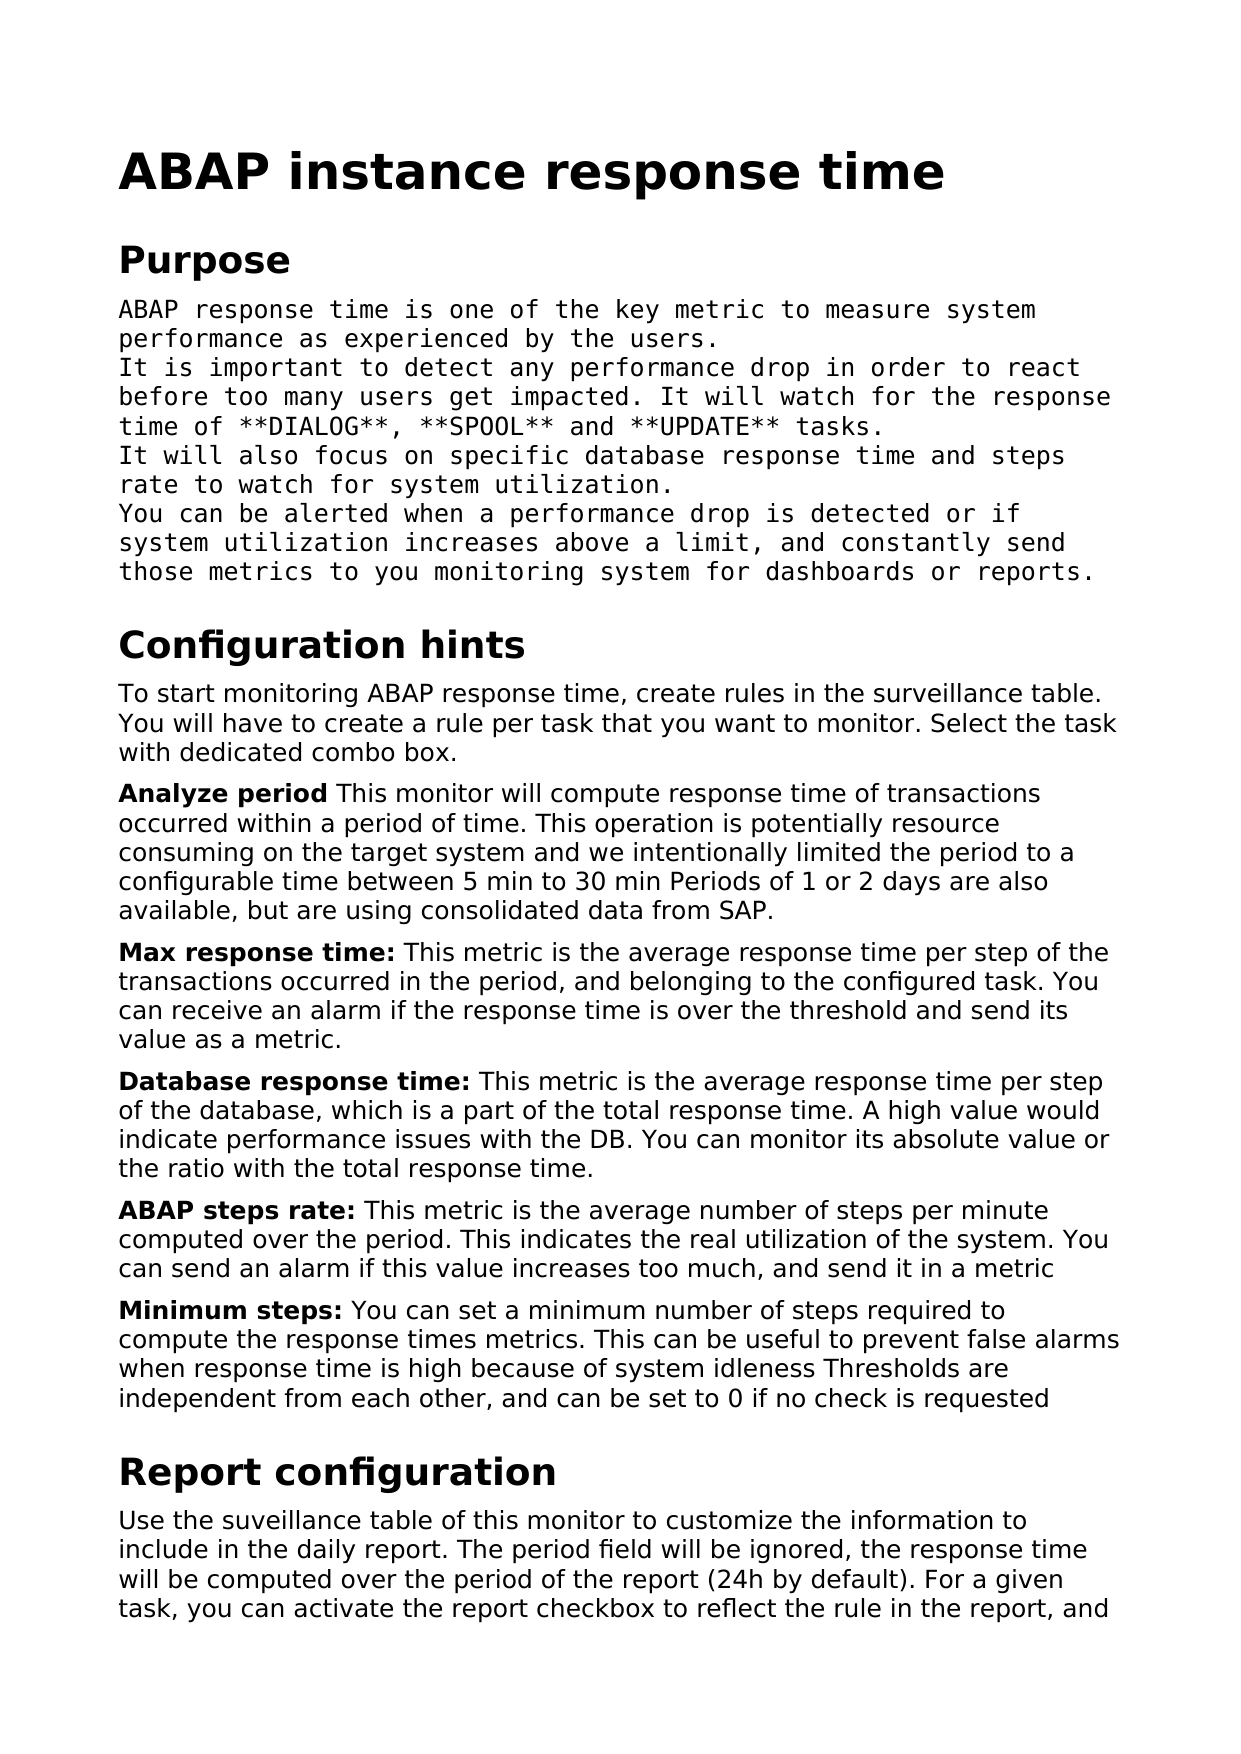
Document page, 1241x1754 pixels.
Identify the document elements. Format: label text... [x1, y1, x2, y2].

text To start monitoring ABAP response time, create rules in the surveillance table. You will have to create a rule per task that you want to monitor. Select the task with dedicated combo box. [118, 679, 1122, 767]
subtitle Purpose [118, 239, 1122, 282]
text Analyze period This monitor will compute response time of transactions occurred within a period of time. This operation is potentially resource consuming on the target system and we intentionally limited the period to a configurable time between 5 min to 30 min Periods of 1 or 2 days are also available, but are using consolidated data from SAP. [118, 779, 1122, 925]
text ABAP response time is one of the key metric to measure system performance as experienced by the users. It is important to detect any performance drop in order to react before too many users get impacted. It will watch for the response time of **DIALOG**, **SPOOL** and **UPDATE** tasks. It will also focus on specific database response time and steps rate to watch for system utilization. You can be alerted when a performance drop is detected or if system utilization increases above a limit, and constantly send those metrics to you monitoring system for dashboards or reports. [118, 295, 1122, 587]
subtitle Report configuration [118, 1450, 1122, 1494]
text ABAP steps rate: This metric is the average number of steps per minute computed over the period. This indicates the real utilization of the system. You can send an alarm if this value increases too much, and send it in a metric [118, 1196, 1122, 1284]
subtitle Configuration hints [118, 623, 1122, 667]
text Database response time: This metric is the average response time per step of the database, which is a part of the total response time. A high value would indicate performance issues with the DB. You can monitor its absolute value or the ratio with the total response time. [118, 1067, 1122, 1184]
subtitle ABAP instance response time [118, 143, 1122, 201]
text Minimum steps: You can set a minimum number of steps required to compute the response times metrics. This can be useful to prevent false alarms when response time is high because of system idleness Thresholds are independent from each other, and can be set to 0 if no check is requested [118, 1296, 1122, 1413]
text Use the suveillance table of this monitor to customize the information to include in the daily report. The period field will be ignored, the response time will be computed over the period of the report (24h by default). For a given task, you can activate the report checkbox to reflect the rule in the report, and [118, 1507, 1122, 1623]
text Max response time: This metric is the average response time per step of the transactions occurred in the period, and belonging to the configured task. You can receive an alarm if the response time is over the threshold and send its value as a metric. [118, 938, 1122, 1054]
